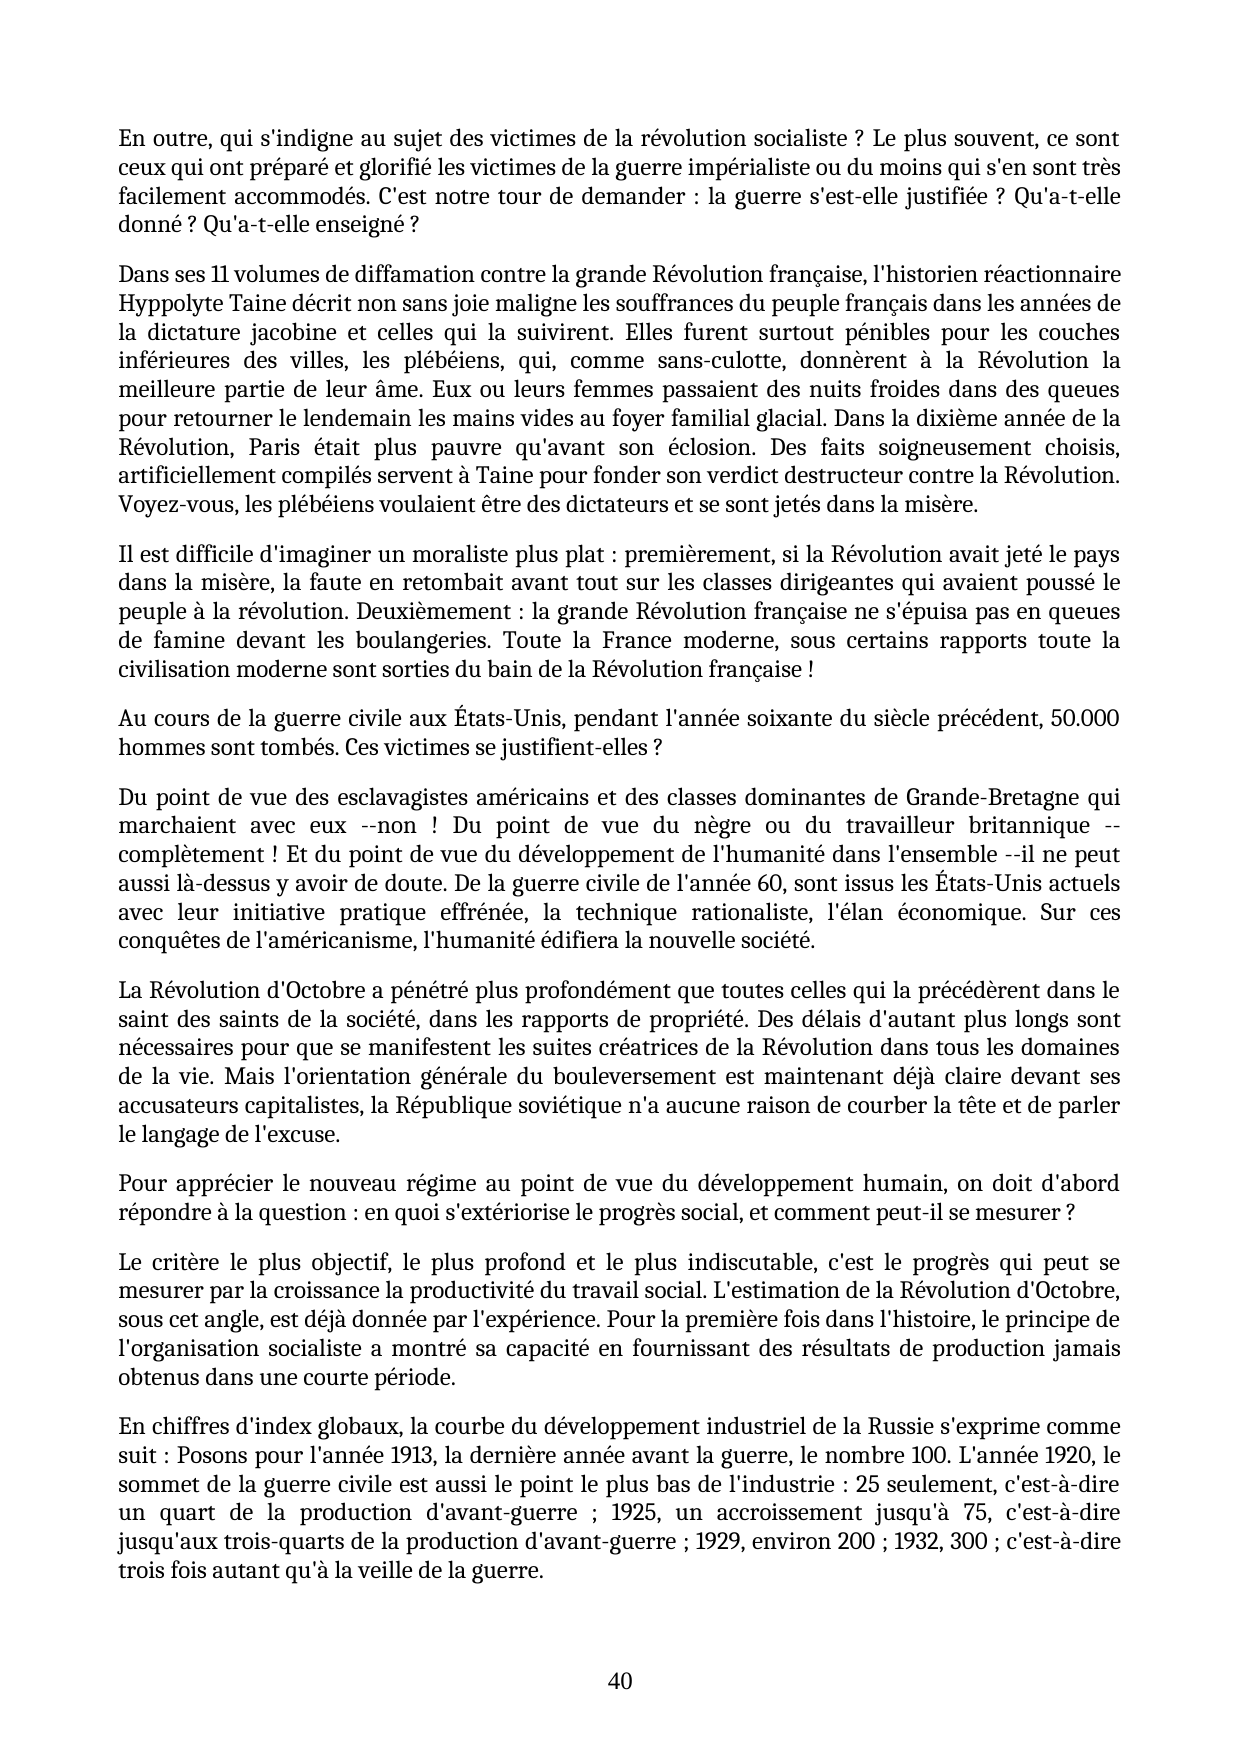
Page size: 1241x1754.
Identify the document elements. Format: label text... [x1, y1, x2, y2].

text Pour apprécier le nouveau régime au point de vue du développement humain, on doit d'abord répondre à la question : en quoi s'extériorise le progrès social, et comment peut-il se mesurer ? [118, 1169, 1122, 1227]
text Dans ses 11 volumes de diffamation contre la grande Révolution française, l'historien réactionnaire Hyppolyte Taine décrit non sans joie maligne les souffrances du peuple français dans les années de la dictature jacobine et celles qui la suivirent. Elles furent surtout pénibles pour les couches inférieures des villes, les plébéiens, qui, comme sans-culotte, donnèrent à la Révolution la meilleure partie de leur âme. Eux ou leurs femmes passaient des nuits froides dans des queues pour retourner le lendemain les mains vides au foyer familial glacial. Dans la dixième année de la Révolution, Paris était plus pauvre qu'avant son éclosion. Des faits soigneusement choisis, artificiellement compilés servent à Taine pour fonder son verdict destructeur contre la Révolution. Voyez-vous, les plébéiens voulaient être des dictateurs et se sont jetés dans la misère. [118, 260, 1122, 519]
text En outre, qui s'indigne au sujet des victimes de la révolution socialiste ? Le plus souvent, ce sont ceux qui ont préparé et glorifié les victimes de la guerre impérialiste ou du moins qui s'en sont très facilement accommodés. C'est notre tour de demander : la guerre s'est-elle justifiée ? Qu'a-t-elle donné ? Qu'a-t-elle enseigné ? [118, 124, 1122, 239]
text Le critère le plus objectif, le plus profond et le plus indiscutable, c'est le progrès qui peut se mesurer par la croissance la productivité du travail social. L'estimation de la Révolution d'Octobre, sous cet angle, est déjà donnée par l'expérience. Pour la première fois dans l'histoire, le principe de l'organisation socialiste a montré sa capacité en fournissant des résultats de production jamais obtenus dans une courte période. [118, 1247, 1122, 1391]
text Au cours de la guerre civile aux États-Unis, pendant l'année soixante du siècle précédent, 50.000 hommes sont tombés. Ces victimes se justifient-elles ? [118, 704, 1122, 762]
text La Révolution d'Octobre a pénétré plus profondément que toutes celles qui la précédèrent dans le saint des saints de la société, dans les rapports de propriété. Des délais d'autant plus longs sont nécessaires pour que se manifestent les suites créatrices de la Révolution dans tous les domaines de la vie. Mais l'orientation générale du bouleversement est maintenant déjà claire devant ses accusateurs capitalistes, la République soviétique n'a aucune raison de courber la tête et de parler le langage de l'excuse. [118, 976, 1122, 1148]
text En chiffres d'index globaux, la courbe du développement industriel de la Russie s'exprime comme suit : Posons pour l'année 1913, la dernière année avant la guerre, le nombre 100. L'année 1920, le sommet de la guerre civile est aussi le point le plus bas de l'industrie : 25 seulement, c'est-à-dire un quart de la production d'avant-guerre ; 1925, un accroissement jusqu'à 75, c'est-à-dire jusqu'aux trois-quarts de la production d'avant-guerre ; 1929, environ 200 ; 1932, 300 ; c'est-à-dire trois fois autant qu'à la veille de la guerre. [118, 1412, 1122, 1584]
text Il est difficile d'imaginer un moraliste plus plat : premièrement, si la Révolution avait jeté le pays dans la misère, la faute en retombait avant tout sur les classes dirigeantes qui avaient poussé le peuple à la révolution. Deuxièmement : la grande Révolution française ne s'épuisa pas en queues de famine devant les boulangeries. Toute la France moderne, sous certains rapports toute la civilisation moderne sont sorties du bain de la Révolution française ! [118, 539, 1122, 683]
text Du point de vue des esclavagistes américains et des classes dominantes de Grande-Bretagne qui marchaient avec eux --non ! Du point de vue du nègre ou du travailleur britannique --complètement ! Et du point de vue du développement de l'humanité dans l'ensemble --il ne peut aussi là-dessus y avoir de doute. De la guerre civile de l'année 60, sont issus les États-Unis actuels avec leur initiative pratique effrénée, la technique rationaliste, l'élan économique. Sur ces conquêtes de l'américanisme, l'humanité édifiera la nouvelle société. [118, 782, 1122, 955]
